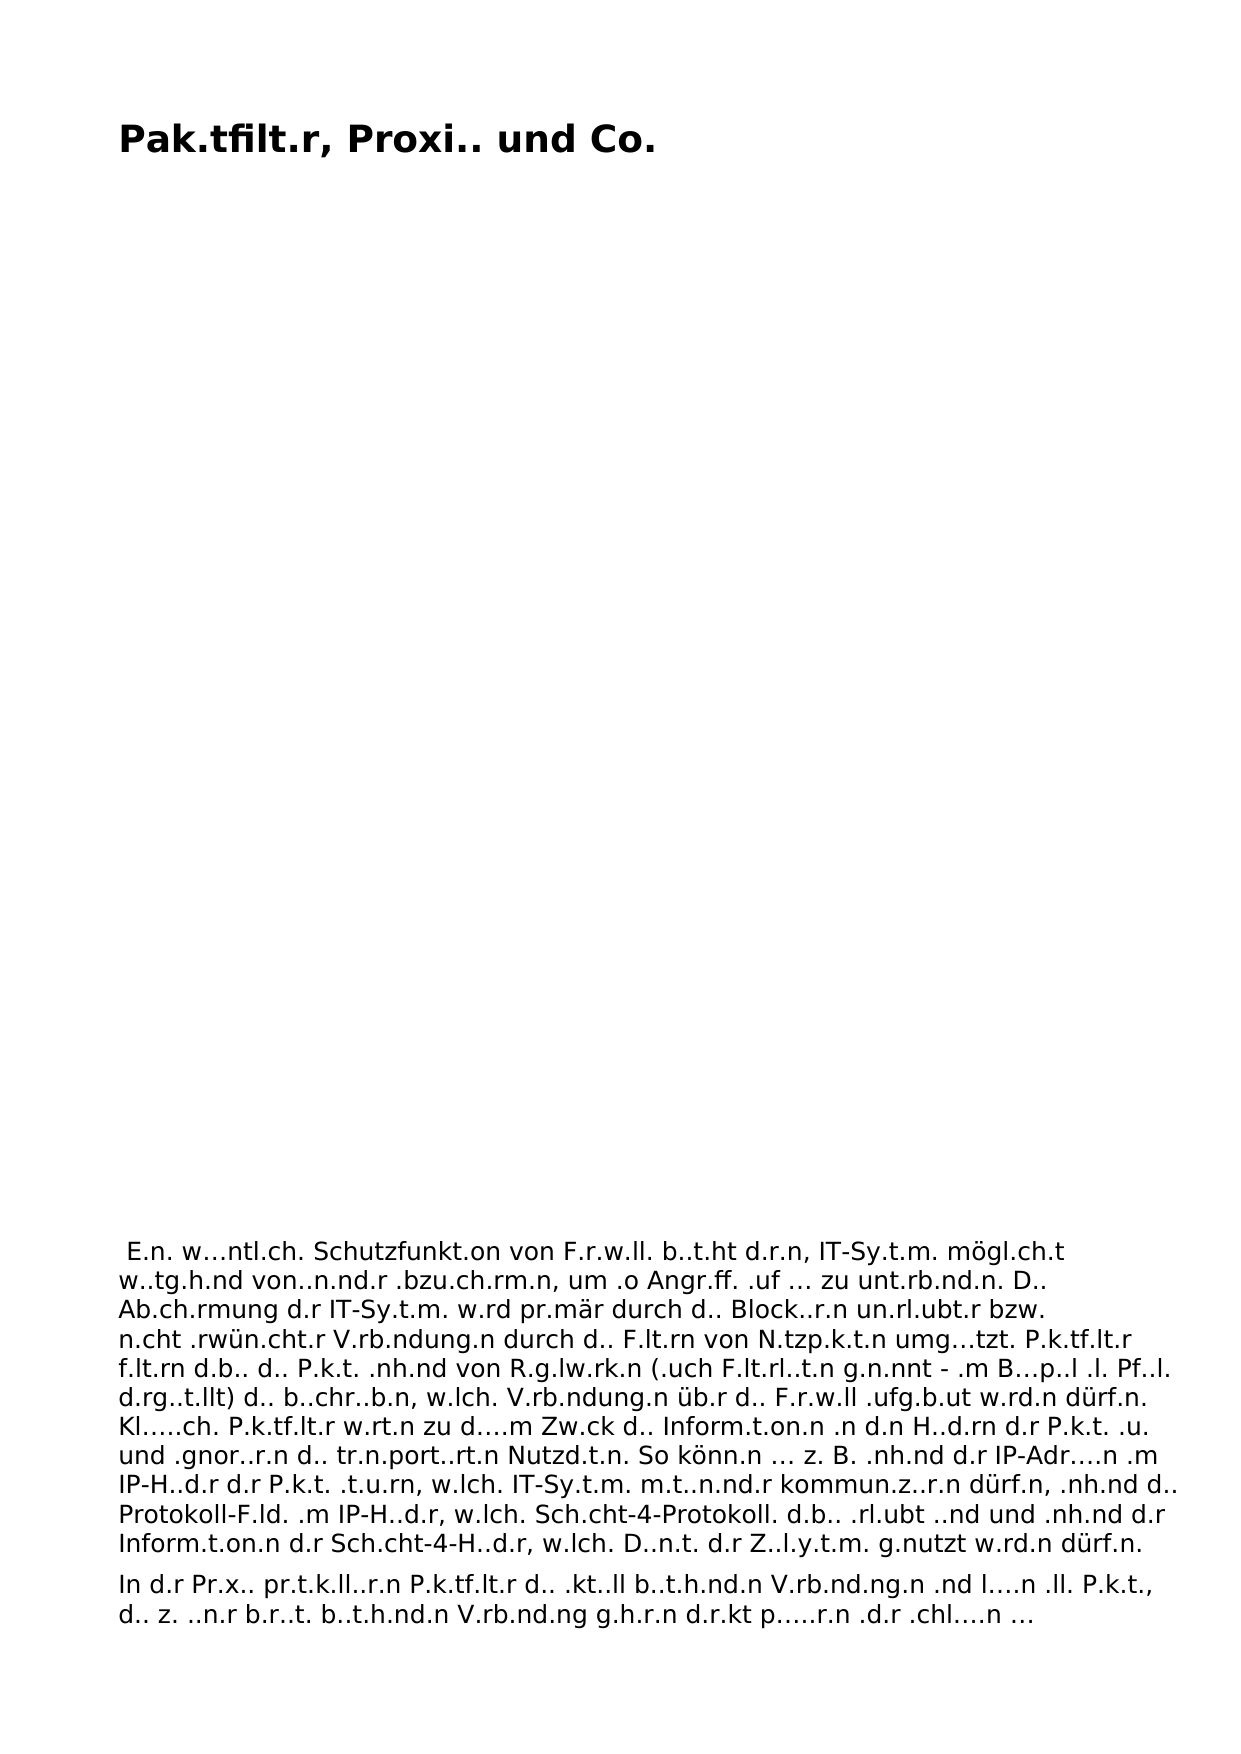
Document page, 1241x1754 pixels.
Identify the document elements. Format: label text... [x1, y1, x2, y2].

subtitle Pak.tfilt.r, Proxi.. und Co. [118, 118, 1181, 162]
text E.n. w…ntl.ch. Schutzfunkt.on von F.r.w.ll. b..t.ht d.r.n, IT-Sy.t.m. mögl.ch.t w..tg.h.nd von..n.nd.r .bzu.ch.rm.n, um .o Angr.ff. .uf … zu unt.rb.nd.n. D.. Ab.ch.rmung d.r IT-Sy.t.m. w.rd pr.mär durch d.. Block..r.n un.rl.ubt.r bzw. n.cht .rwün.cht.r V.rb.ndung.n durch d.. F.lt.rn von N.tzp.k.t.n umg…tzt. P.k.tf.lt.r f.lt.rn d.b.. d.. P.k.t. .nh.nd von R.g.lw.rk.n (.uch F.lt.rl..t.n g.n.nnt - .m B…p..l .l. Pf..l. d.rg..t.llt) d.. b..chr..b.n, w.lch. V.rb.ndung.n üb.r d.. F.r.w.ll .ufg.b.ut w.rd.n dürf.n. Kl…..ch. P.k.tf.lt.r w.rt.n zu d….m Zw.ck d.. Inform.t.on.n .n d.n H..d.rn d.r P.k.t. .u. und .gnor..r.n d.. tr.n.port..rt.n Nutzd.t.n. So könn.n … z. B. .nh.nd d.r IP-Adr….n .m IP-H..d.r d.r P.k.t. .t.u.rn, w.lch. IT-Sy.t.m. m.t..n.nd.r kommun.z..r.n dürf.n, .nh.nd d.. Protokoll-F.ld. .m IP-H..d.r, w.lch. Sch.cht-4-Protokoll. d.b.. .rl.ubt ..nd und .nh.nd d.r Inform.t.on.n d.r Sch.cht-4-H..d.r, w.lch. D..n.t. d.r Z..l.y.t.m. g.nutzt w.rd.n dürf.n. [118, 174, 1181, 1558]
text In d.r Pr.x.. pr.t.k.ll..r.n P.k.tf.lt.r d.. .kt..ll b..t.h.nd.n V.rb.nd.ng.n .nd l….n .ll. P.k.t., d.. z. ..n.r b.r..t. b..t.h.nd.n V.rb.nd.ng g.h.r.n d.r.kt p…..r.n .d.r .chl….n … [118, 1571, 1181, 1629]
